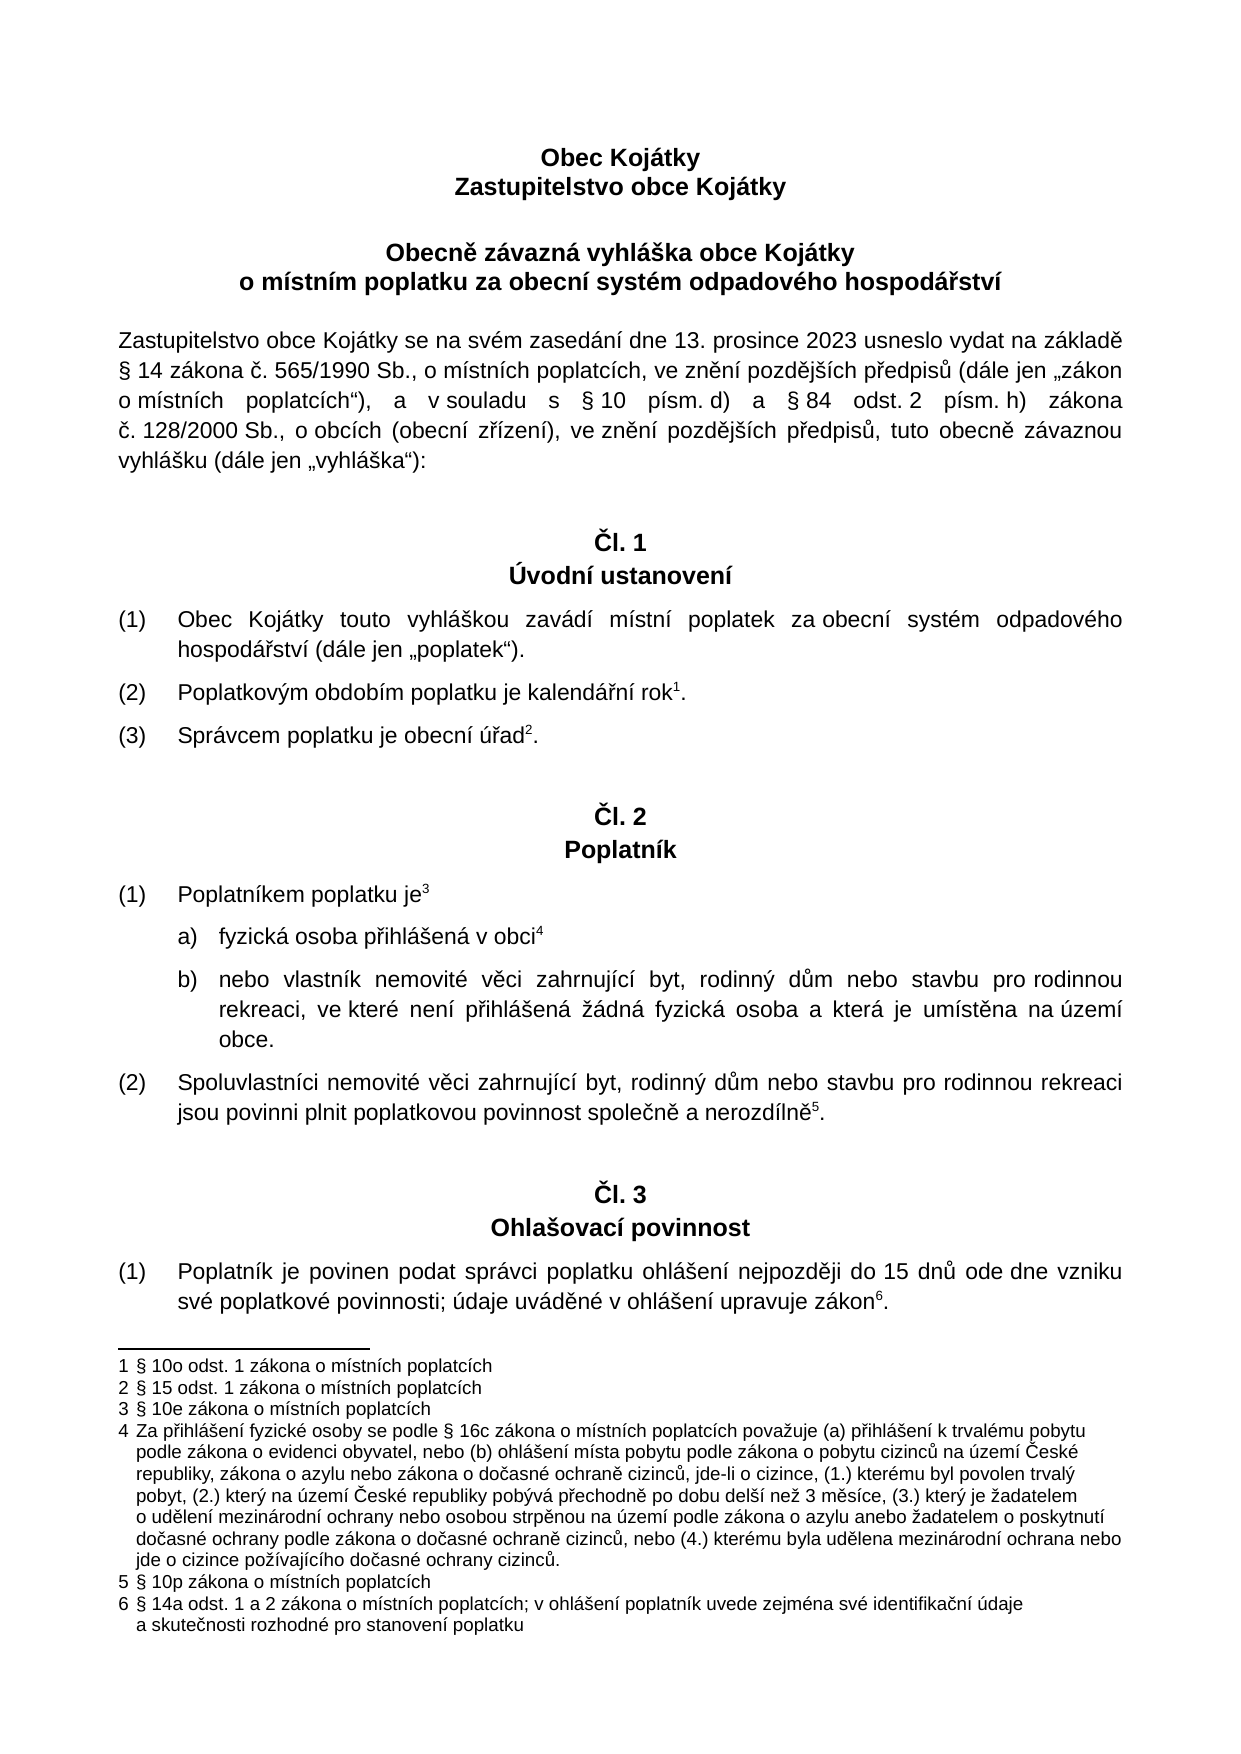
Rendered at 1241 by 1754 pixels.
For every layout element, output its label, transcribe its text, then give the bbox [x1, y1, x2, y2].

list fyzická osoba přihlášená v obci [177, 923, 1122, 950]
list Správcem poplatku je obecní úřad. [118, 722, 1122, 748]
list § 15 odst. 1 zákona o místních poplatcích [118, 1377, 1122, 1398]
subtitle Čl. 3 Ohlašovací povinnost [118, 1179, 1122, 1241]
list § 10p zákona o místních poplatcích [118, 1571, 1122, 1592]
subtitle Čl. 2 Poplatník [118, 802, 1122, 864]
list Za přihlášení fyzické osoby se podle § 16c zákona o místních poplatcích považuje (a) přihlášení k trvalému pobytu podle zákona o evidenci obyvatel, nebo (b) ohlášení místa pobytu podle zákona o pobytu cizinců na území České republiky, zákona o azylu nebo zákona o dočasné ochraně cizinců, jde-li o cizince, (1.) kterému byl povolen trvalý pobyt, (2.) který na území České republiky pobývá přechodně po dobu delší než 3 měsíce, (3.) který je žadatelem o udělení mezinárodní ochrany nebo osobou strpěnou na území podle zákona o azylu anebo žadatelem o poskytnutí dočasné ochrany podle zákona o dočasné ochraně cizinců, nebo (4.) kterému byla udělena mezinárodní ochrana nebo jde o cizince požívajícího dočasné ochrany cizinců. [118, 1420, 1122, 1571]
list Poplatkovým obdobím poplatku je kalendářní rok. [118, 679, 1122, 706]
list nebo vlastník nemovité věci zahrnující byt, rodinný dům nebo stavbu pro rodinnou rekreaci, ve které není přihlášená žádná fyzická osoba a která je umístěna na území obce. [177, 966, 1122, 1053]
list Poplatníkem poplatku je [118, 881, 1122, 907]
list § 10e zákona o místních poplatcích [118, 1398, 1122, 1420]
list § 14a odst. 1 a 2 zákona o místních poplatcích; v ohlášení poplatník uvede zejména své identifikační údaje a skutečnosti rozhodné pro stanovení poplatku [118, 1592, 1122, 1635]
list Spoluvlastníci nemovité věci zahrnující byt, rodinný dům nebo stavbu pro rodinnou rekreaci jsou povinni plnit poplatkovou povinnost společně a nerozdílně. [118, 1069, 1122, 1126]
list § 10o odst. 1 zákona o místních poplatcích [118, 1355, 1122, 1377]
title Obec Kojátky Zastupitelstvo obce Kojátky [118, 143, 1122, 201]
subtitle Obecně závazná vyhláška obce Kojátky o místním poplatku za obecní systém odpadového hospodářství [118, 238, 1122, 295]
list Obec Kojátky touto vyhláškou zavádí místní poplatek za obecní systém odpadového hospodářství (dále jen „poplatek“). [118, 606, 1122, 663]
list Poplatník je povinen podat správci poplatku ohlášení nejpozději do 15 dnů ode dne vzniku své poplatkové povinnosti; údaje uváděné v ohlášení upravuje zákon. [118, 1258, 1122, 1315]
text Zastupitelstvo obce Kojátky se na svém zasedání dne 13. prosince 2023 usneslo vydat na základě § 14 zákona č. 565/1990 Sb., o místních poplatcích, ve znění pozdějších předpisů (dále jen „zákon o místních poplatcích“), a v souladu s § 10 písm. d) a § 84 odst. 2 písm. h) zákona č. 128/2000 Sb., o obcích (obecní zřízení), ve znění pozdějších předpisů, tuto obecně závaznou vyhlášku (dále jen „vyhláška“): [118, 327, 1122, 474]
subtitle Čl. 1 Úvodní ustanovení [118, 528, 1122, 589]
